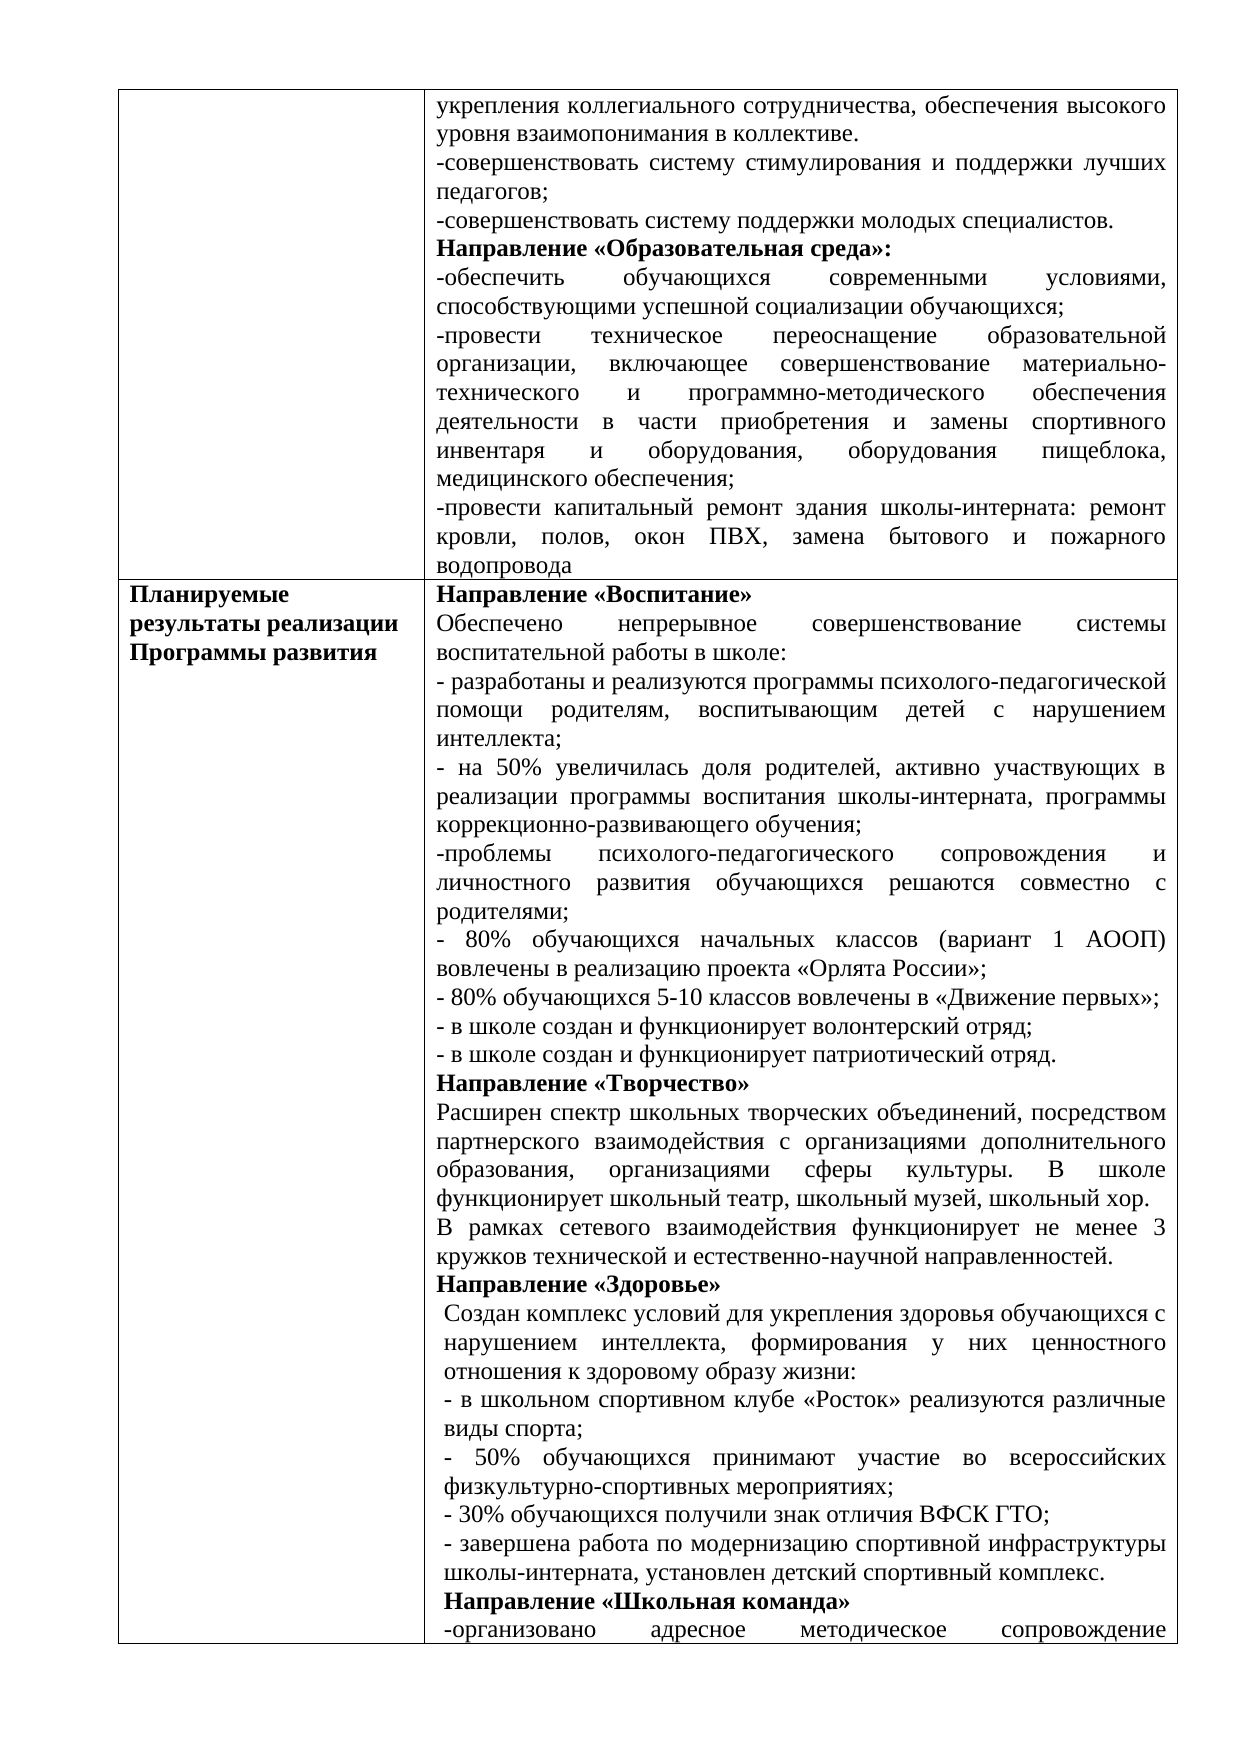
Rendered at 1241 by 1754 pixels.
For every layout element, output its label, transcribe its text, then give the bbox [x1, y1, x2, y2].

table_cell укрепления коллегиального сотрудничества, обеспечения высокого уровня взаимопонимания в коллективе. -совершенствовать систему стимулирования и поддержки лучших педагогов; -совершенствовать систему поддержки молодых специалистов. Направление «Образовательная среда»: -обеспечить обучающихся современными условиями, способствующими успешной социализации обучающихся; -провести техническое переоснащение образовательной организации, включающее совершенствование материально-технического и программно-методического обеспечения деятельности в части приобретения и замены спортивного инвентаря и оборудования, оборудования пищеблока, медицинского обеспечения; -провести капитальный ремонт здания школы-интерната: ремонт кровли, полов, окон ПВХ, замена бытового и пожарного водопровода [425, 90, 1177, 578]
table_cell Планируемые результаты реализации Программы развития [119, 580, 424, 1643]
table_cell Направление «Воспитание» Обеспечено непрерывное совершенствование системы воспитательной работы в школе: - разработаны и реализуются программы психолого-педагогической помощи родителям, воспитывающим детей с нарушением интеллекта; - на 50% увеличилась доля родителей, активно участвующих в реализации программы воспитания школы-интерната, программы коррекционно-развивающего обучения; -проблемы психолого-педагогического сопровождения и личностного развития обучающихся решаются совместно с родителями; - 80% обучающихся начальных классов (вариант 1 АООП) вовлечены в реализацию проекта «Орлята России»; - 80% обучающихся 5-10 классов вовлечены в «Движение первых»; - в школе создан и функционирует волонтерский отряд; - в школе создан и функционирует патриотический отряд. Направление «Творчество» Расширен спектр школьных творческих объединений, посредством партнерского взаимодействия с организациями дополнительного образования, организациями сферы культуры. В школе функционирует школьный театр, школьный музей, школьный хор. В рамках сетевого взаимодействия функционирует не менее 3 кружков технической и естественно-научной направленностей. Направление «Здоровье» Создан комплекс условий для укрепления здоровья обучающихся с нарушением интеллекта, формирования у них ценностного отношения к здоровому образу жизни: - в школьном спортивном клубе «Росток» реализуются различные виды спорта; - 50% обучающихся принимают участие во всероссийских физкультурно-спортивных мероприятиях; - 30% обучающихся получили знак отличия ВФСК ГТО; - завершена работа по модернизацию спортивной инфраструктуры школы-интерната, установлен детский спортивный комплекс. Направление «Школьная команда» -организовано адресное методическое сопровождение [425, 580, 1177, 1643]
table_cell [119, 90, 424, 578]
